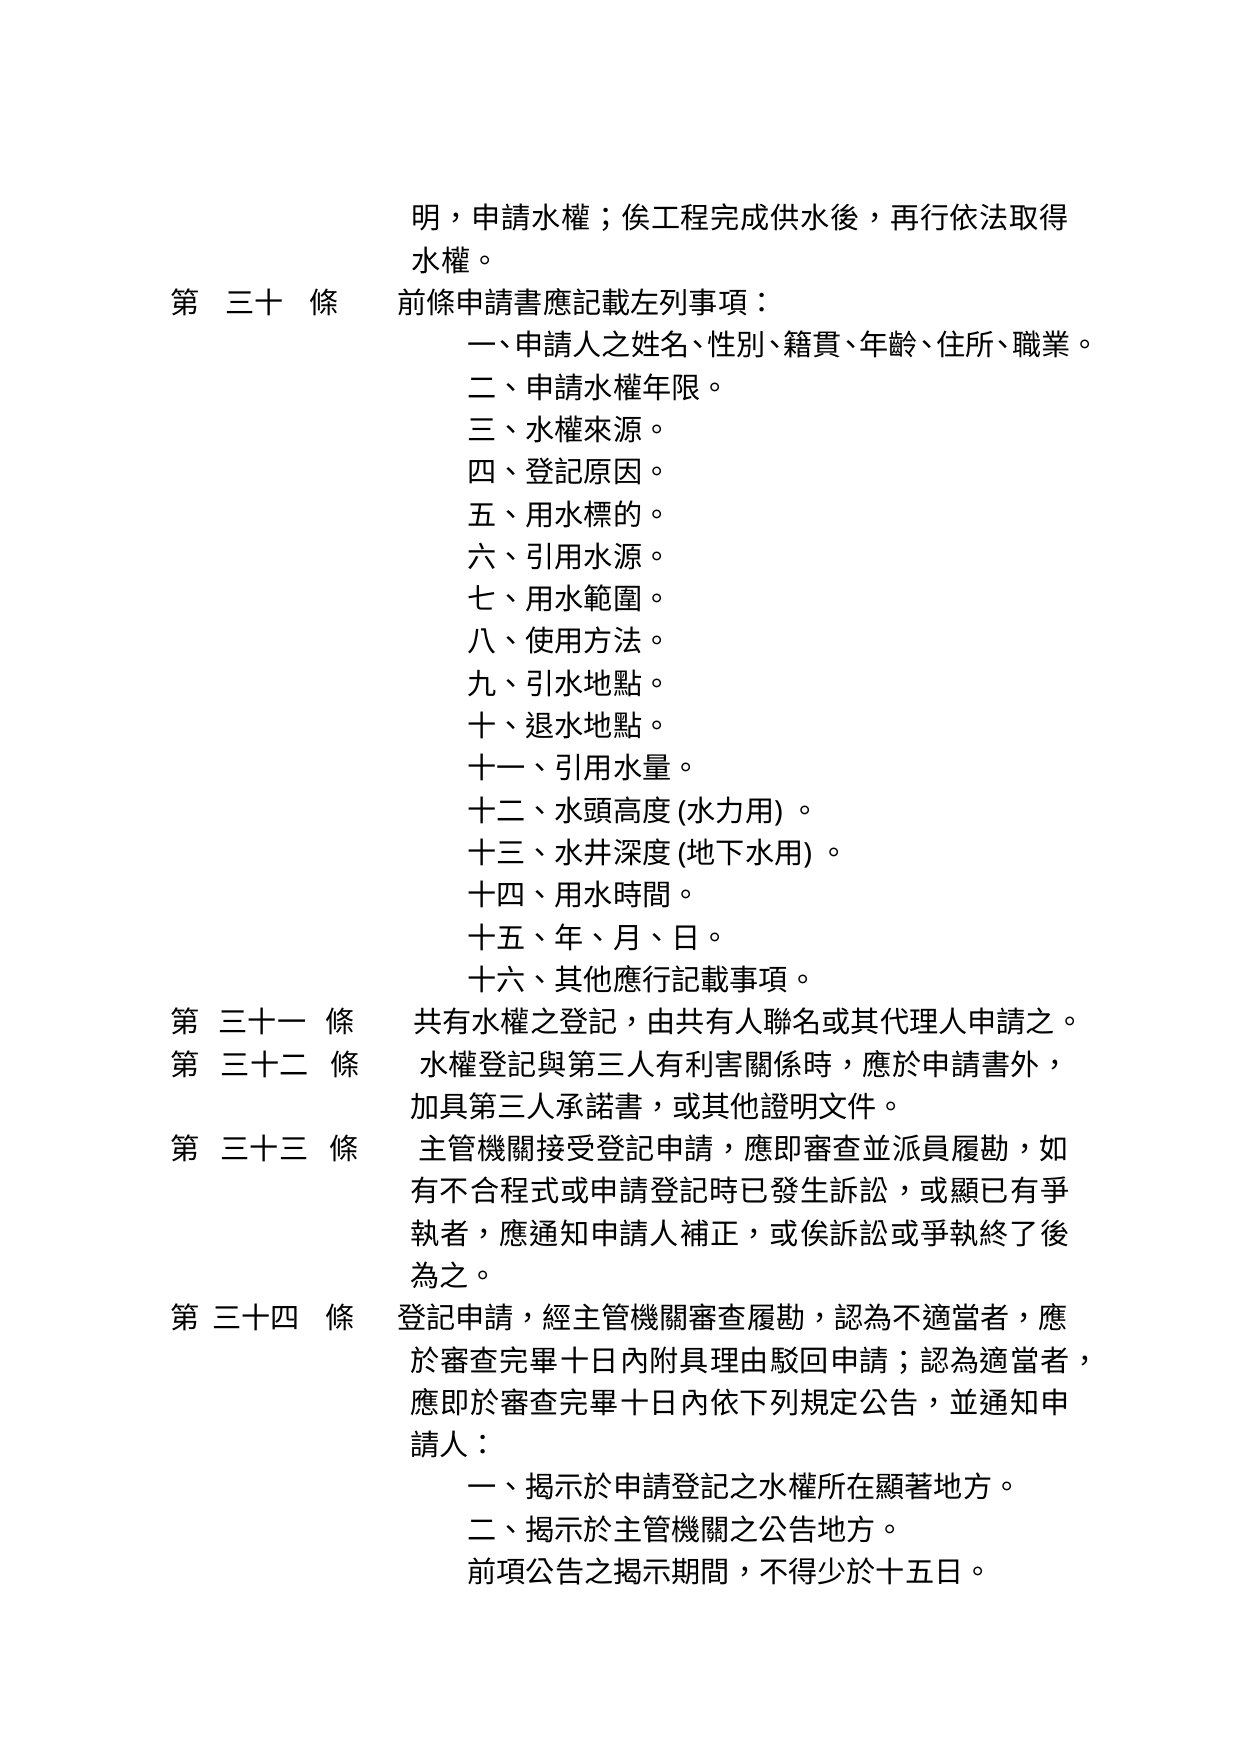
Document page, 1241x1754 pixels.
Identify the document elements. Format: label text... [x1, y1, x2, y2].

text 十六、其他應行記載事項。 [467, 956, 1070, 999]
text 二、申請水權年限。 [467, 364, 1070, 406]
text 十三、水井深度 (地下水用) 。 [467, 829, 1070, 872]
text 第 三十二 條 水權登記與第三人有利害關係時，應於申請書外，加具第三人承諾書，或其他證明文件。 [170, 1041, 1070, 1126]
text 十、退水地點。 [467, 702, 1070, 745]
text 六、引用水源。 [467, 533, 1070, 576]
text 四、登記原因。 [467, 449, 1070, 491]
text 七、用水範圍。 [467, 576, 1070, 618]
text 三、水權來源。 [467, 406, 1070, 449]
text 一、申請人之姓名、性別、籍貫、年齡、住所、職業。 [467, 322, 1070, 364]
text 第 三十三 條 主管機關接受登記申請，應即審查並派員履勘，如有不合程式或申請登記時已發生訴訟，或顯已有爭執者，應通知申請人補正，或俟訴訟或爭執終了後為之。 [170, 1126, 1070, 1295]
text 明，申請水權；俟工程完成供水後，再行依法取得水權。 [412, 195, 1070, 279]
text 十四、用水時間。 [467, 872, 1070, 914]
text 二、揭示於主管機關之公告地方。 [467, 1506, 1070, 1548]
text 第 三十四 條 登記申請，經主管機關審查履勘，認為不適當者，應於審查完畢十日內附具理由駁回申請；認為適當者，應即於審查完畢十日內依下列規定公告，並通知申請人： [170, 1295, 1070, 1464]
text 前項公告之揭示期間，不得少於十五日。 [412, 1548, 1070, 1591]
text 九、引水地點。 [467, 660, 1070, 702]
text 五、用水標的。 [467, 491, 1070, 533]
text 第 三十一 條 共有水權之登記，由共有人聯名或其代理人申請之。 [170, 999, 1070, 1041]
text 十一、引用水量。 [467, 745, 1070, 787]
text 十五、年、月、日。 [467, 914, 1070, 956]
text 一、揭示於申請登記之水權所在顯著地方。 [467, 1464, 1070, 1506]
text 十二、水頭高度 (水力用) 。 [467, 787, 1070, 829]
text 第 三十 條 前條申請書應記載左列事項： [170, 279, 1070, 322]
text 八、使用方法。 [467, 618, 1070, 660]
